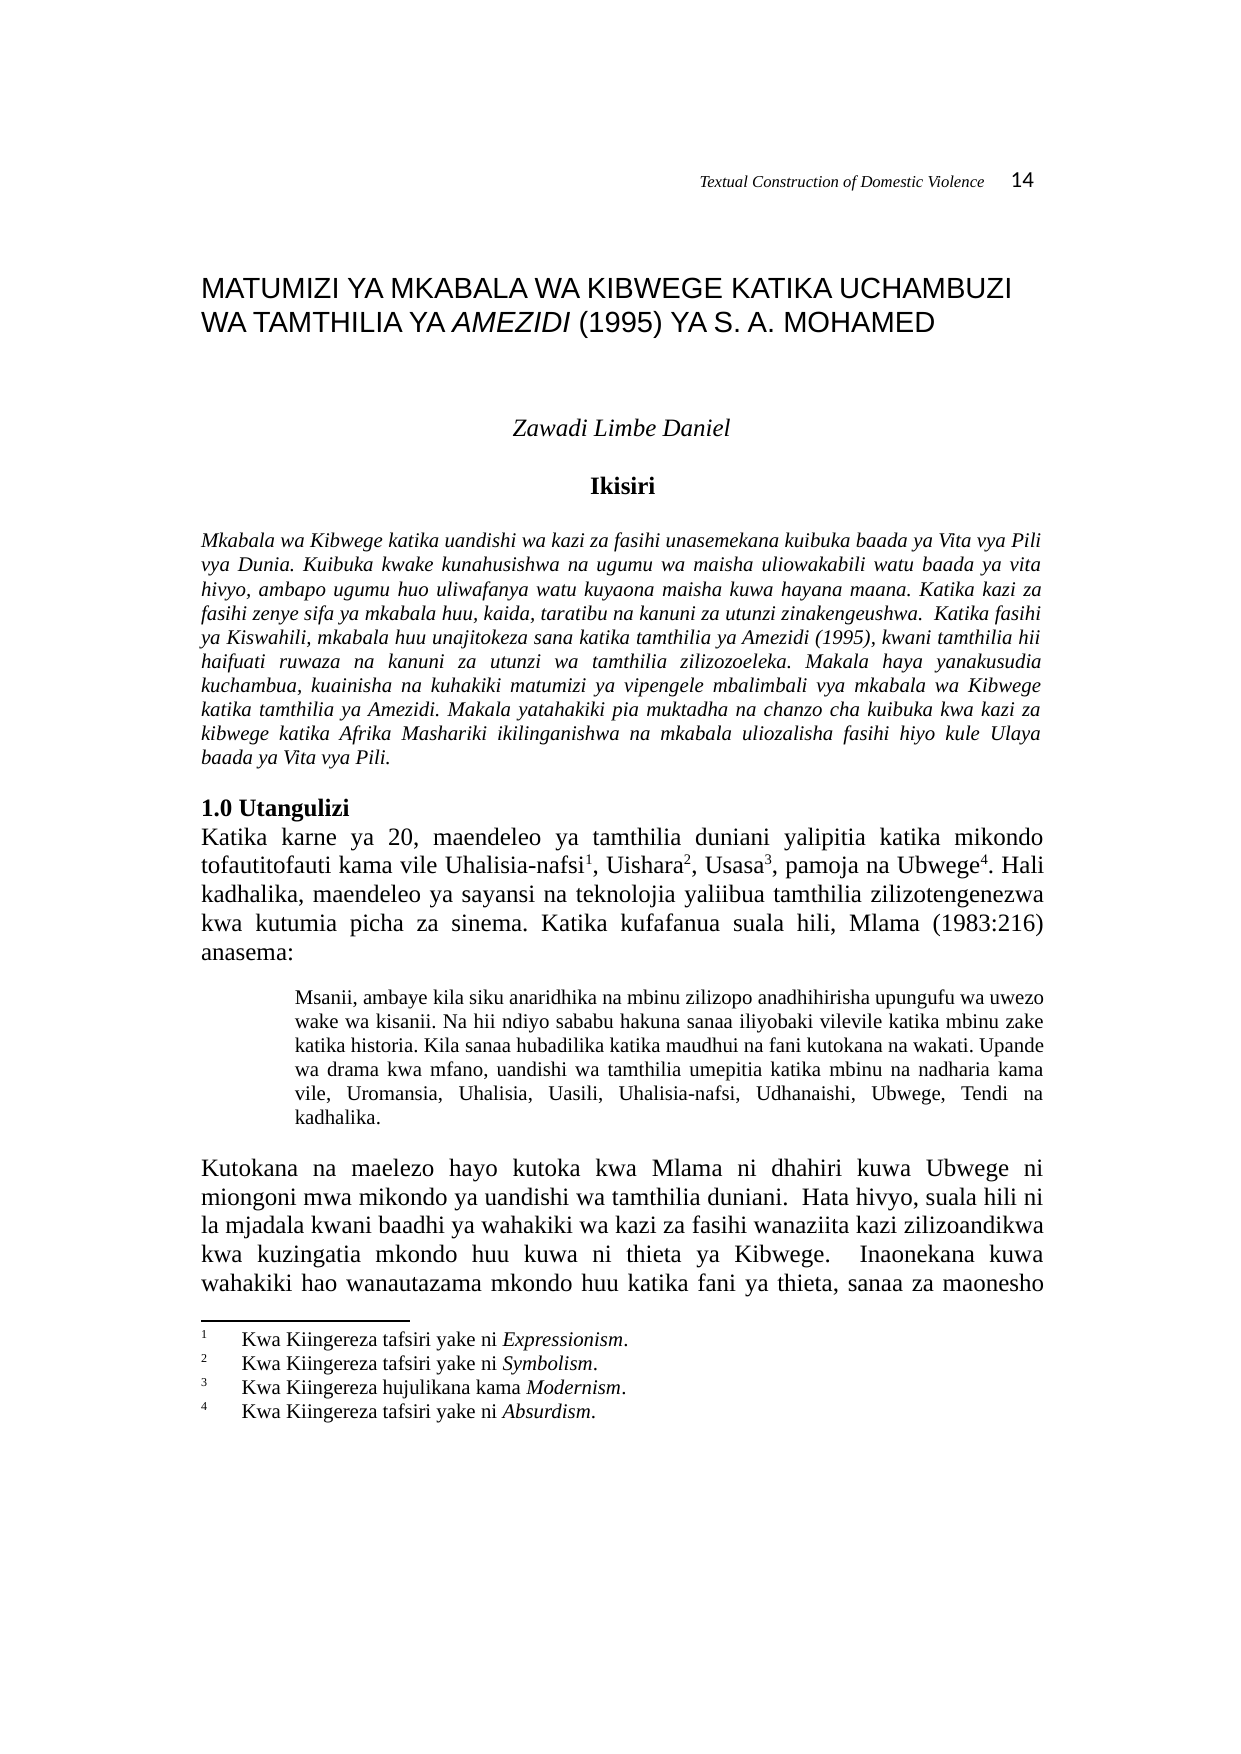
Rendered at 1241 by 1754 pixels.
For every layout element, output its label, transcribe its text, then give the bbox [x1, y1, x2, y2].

text Kwa Kiingereza tafsiri yake ni Symbolism. [201, 1351, 1033, 1375]
text Kwa Kiingereza tafsiri yake ni Absurdism. [201, 1399, 1033, 1423]
text Kwa Kiingereza hujulikana kama Modernism. [201, 1375, 1033, 1399]
text Zawadi Limbe Daniel [201, 413, 1044, 442]
text Kwa Kiingereza tafsiri yake ni Expressionism. [201, 1327, 1033, 1351]
text Msanii, ambaye kila siku anaridhika na mbinu zilizopo anadhihirisha upungufu wa uwezo wake wa kisanii. Na hii ndiyo sababu hakuna sanaa iliyobaki vilevile katika mbinu zake katika historia. Kila sanaa hubadilika katika maudhui na fani kutokana na wakati. Upande wa drama kwa mfano, uandishi wa tamthilia umepitia katika mbinu na nadharia kama vile, Uromansia, Uhalisia, Uasili, Uhalisia-nafsi, Udhanaishi, Ubwege, Tendi na kadhalika. [294, 985, 1044, 1129]
text Katika karne ya 20, maendeleo ya tamthilia duniani yalipitia katika mikondo tofautitofauti kama vile Uhalisia-nafsi, Uishara, Usasa, pamoja na Ubwege. Hali kadhalika, maendeleo ya sayansi na teknolojia yaliibua tamthilia zilizotengenezwa kwa kutumia picha za sinema. Katika kufafanua suala hili, Mlama (1983:216) anasema: [201, 822, 1044, 966]
text Mkabala wa Kibwege katika uandishi wa kazi za fasihi unasemekana kuibuka baada ya Vita vya Pili vya Dunia. Kuibuka kwake kunahusishwa na ugumu wa maisha uliowakabili watu baada ya vita hivyo, ambapo ugumu huo uliwafanya watu kuyaona maisha kuwa hayana maana. Katika kazi za fasihi zenye sifa ya mkabala huu, kaida, taratibu na kanuni za utunzi zinakengeushwa. Katika fasihi ya Kiswahili, mkabala huu unajitokeza sana katika tamthilia ya Amezidi (1995), kwani tamthilia hii haifuati ruwaza na kanuni za utunzi wa tamthilia zilizozoeleka. Makala haya yanakusudia kuchambua, kuainisha na kuhakiki matumizi ya vipengele mbalimbali vya mkabala wa Kibwege katika tamthilia ya Amezidi. Makala yatahakiki pia muktadha na chanzo cha kuibuka kwa kazi za kibwege katika Afrika Mashariki ikilinganishwa na mkabala uliozalisha fasihi hiyo kule Ulaya baada ya Vita vya Pili. [201, 528, 1044, 769]
text Kutokana na maelezo hayo kutoka kwa Mlama ni dhahiri kuwa Ubwege ni miongoni mwa mikondo ya uandishi wa tamthilia duniani. Hata hivyo, suala hili ni la mjadala kwani baadhi ya wahakiki wa kazi za fasihi wanaziita kazi zilizoandikwa kwa kuzingatia mkondo huu kuwa ni thieta ya Kibwege. Inaonekana kuwa wahakiki hao wanautazama mkondo huu katika fani ya thieta, sanaa za maonesho [201, 1153, 1044, 1297]
subtitle MATUMIZI YA MKABALA WA KIBWEGE KATIKA UCHAMBUZI WA TAMTHILIA YA AMEZIDI (1995) YA S. A. MOHAMED [201, 271, 1044, 338]
text 1.0 Utangulizi [201, 793, 1044, 822]
text Ikisiri [201, 471, 1044, 499]
